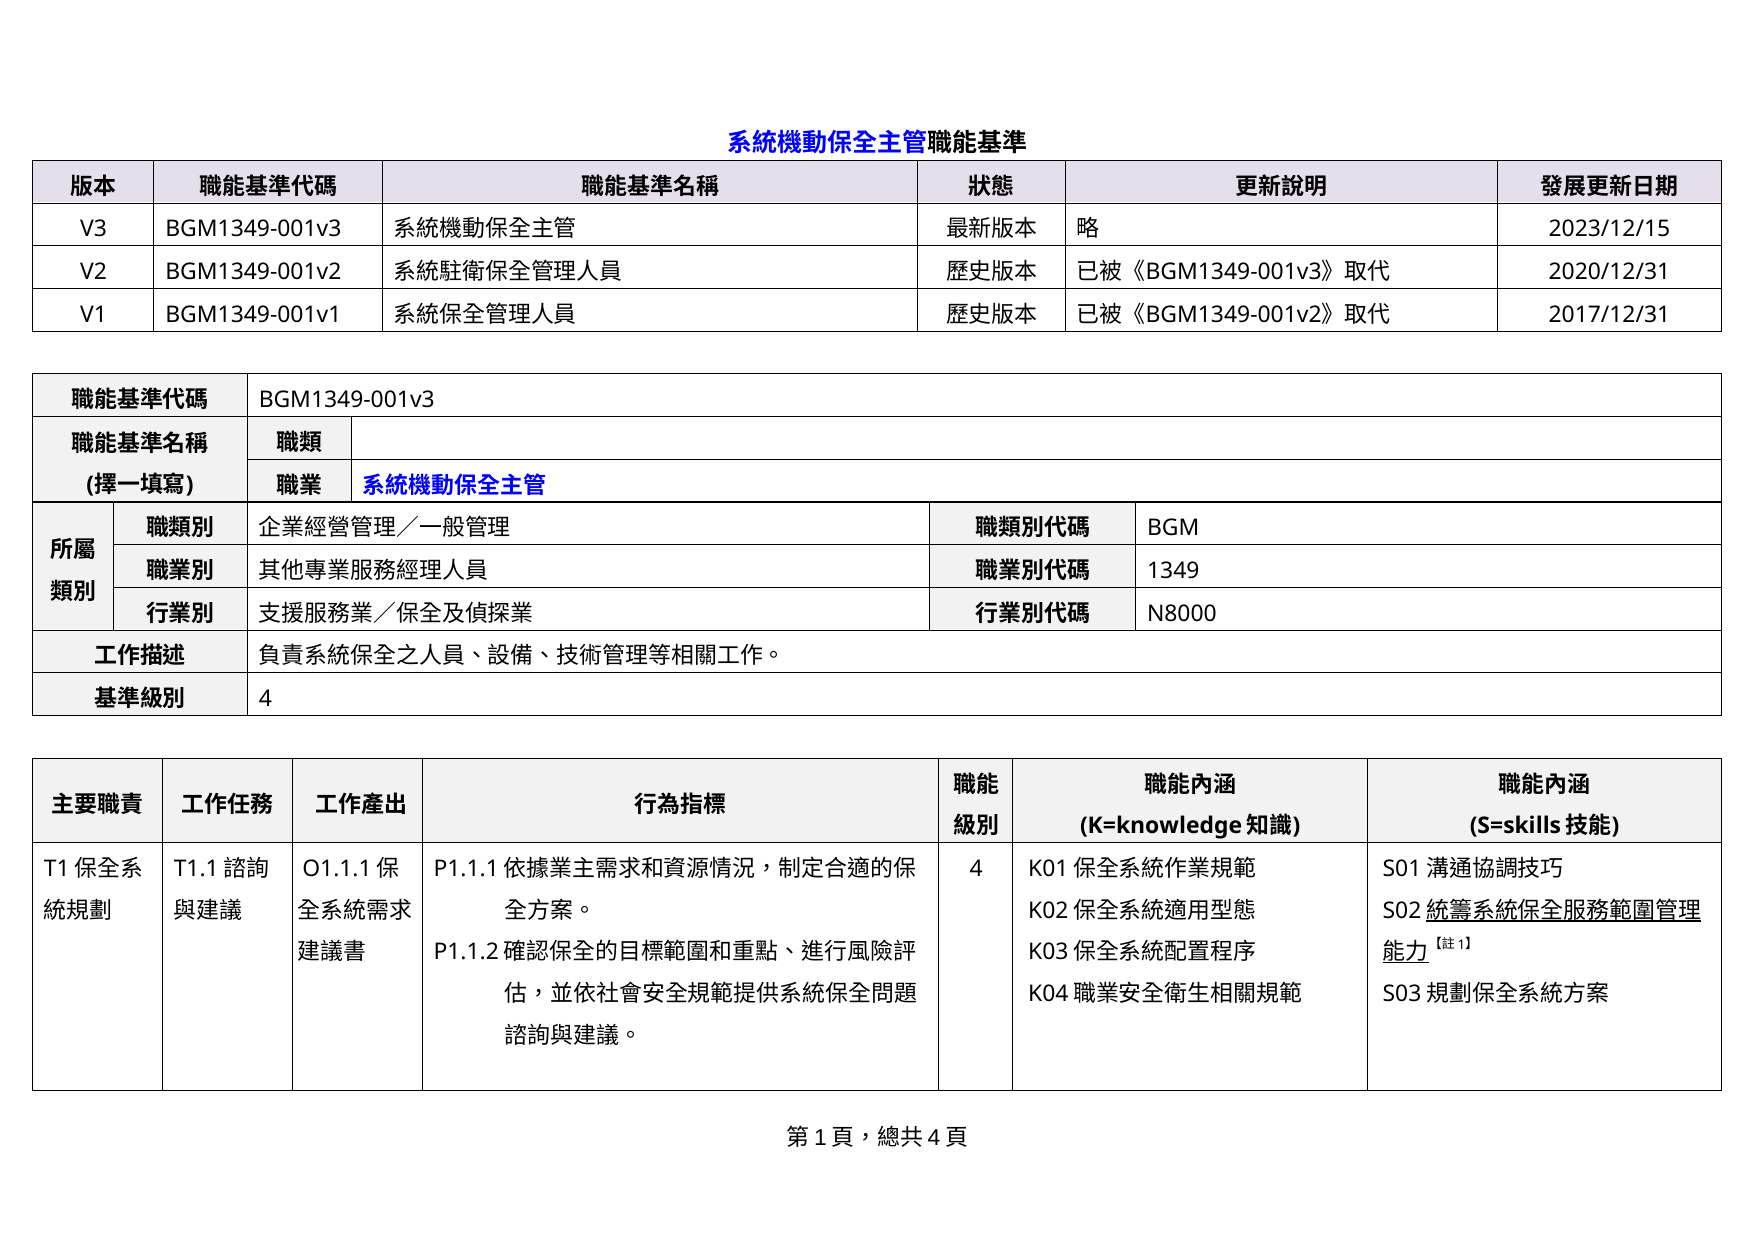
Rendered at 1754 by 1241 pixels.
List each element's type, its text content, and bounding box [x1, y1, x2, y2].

table_cell 2017/12/31 [1498, 289, 1721, 331]
table_cell 其他專業服務經理人員 [248, 545, 929, 587]
table_cell 所屬類別 [33, 503, 113, 629]
text 系統機動保全主管職能基準 [118, 118, 1636, 160]
table_cell 4 [939, 843, 1012, 1090]
table_cell 2020/12/31 [1498, 246, 1721, 288]
table_cell T1.1諮詢與建議 [163, 843, 292, 1090]
table_cell 系統機動保全主管 [383, 204, 917, 245]
table_cell V1 [33, 289, 153, 331]
table_cell BGM1349-001v1 [154, 289, 382, 331]
table_cell 已被《BGM1349-001v2》取代 [1066, 289, 1497, 331]
table_cell V2 [33, 246, 153, 288]
table_header 主要職責 [33, 759, 162, 842]
table_cell 行業別 [114, 588, 247, 629]
table_cell 職類別代碼 [930, 503, 1135, 544]
table_header 職能級別 [939, 759, 1012, 842]
table_cell 系統機動保全主管 [352, 460, 1721, 501]
table_cell 職類別 [114, 503, 247, 544]
table_cell V3 [33, 204, 153, 245]
table_cell 最新版本 [918, 204, 1065, 245]
table_cell S01溝通協調技巧 S02統籌系統保全服務範圍管理能力【註1】 S03規劃保全系統方案 [1368, 843, 1721, 1090]
table_cell 歷史版本 [918, 289, 1065, 331]
table_cell P1.1.1依據業主需求和資源情況，制定合適的保全方案。 P1.1.2確認保全的目標範圍和重點、進行風險評估，並依社會安全規範提供系統保全問題諮詢與建議。 [423, 843, 938, 1090]
table_cell 職類 [248, 417, 351, 459]
table_header 職能基準代碼 [33, 374, 247, 416]
table_cell 系統駐衛保全管理人員 [383, 246, 917, 288]
table_header 職能內涵 (S=skills技能) [1368, 759, 1721, 842]
table_cell 職業別代碼 [930, 545, 1135, 587]
table_header 工作任務 [163, 759, 292, 842]
table_header 行為指標 [423, 759, 938, 842]
table_cell 基準級別 [33, 673, 247, 715]
table_header 職能基準代碼 [154, 161, 382, 202]
table_cell 職業 [248, 460, 351, 501]
table_cell 行業別代碼 [930, 588, 1135, 629]
table_header 版本 [33, 161, 153, 202]
table_cell 工作描述 [33, 631, 247, 672]
table_cell 系統保全管理人員 [383, 289, 917, 331]
table_cell 略 [1066, 204, 1497, 245]
table_cell K01保全系統作業規範 K02保全系統適用型態 K03保全系統配置程序 K04職業安全衛生相關規範 [1013, 843, 1367, 1090]
table_cell BGM [1136, 503, 1721, 544]
table_cell N8000 [1136, 588, 1721, 629]
table_cell BGM1349-001v2 [154, 246, 382, 288]
table_cell 支援服務業／保全及偵探業 [248, 588, 929, 629]
table_cell BGM1349-001v3 [154, 204, 382, 245]
table_header BGM1349-001v3 [248, 374, 1721, 416]
table_cell 1349 [1136, 545, 1721, 587]
table_cell 職能基準名稱 (擇一填寫) [33, 417, 247, 501]
table_cell T1保全系統規劃 [33, 843, 162, 1090]
table_cell [352, 417, 1721, 459]
table_header 職能內涵 (K=knowledge知識) [1013, 759, 1367, 842]
table_header 發展更新日期 [1498, 161, 1721, 202]
table_cell 4 [248, 673, 1721, 715]
table_cell 2023/12/15 [1498, 204, 1721, 245]
table_header 工作產出 [293, 759, 422, 842]
table_header 更新說明 [1066, 161, 1497, 202]
table_header 狀態 [918, 161, 1065, 202]
table_header 職能基準名稱 [383, 161, 917, 202]
table_cell O1.1.1保全系統需求建議書 [293, 843, 422, 1090]
table_cell 負責系統保全之人員、設備、技術管理等相關工作。 [248, 631, 1721, 672]
table_cell 企業經營管理／一般管理 [248, 503, 929, 544]
table_cell 職業別 [114, 545, 247, 587]
table_cell 已被《BGM1349-001v3》取代 [1066, 246, 1497, 288]
table_cell 歷史版本 [918, 246, 1065, 288]
